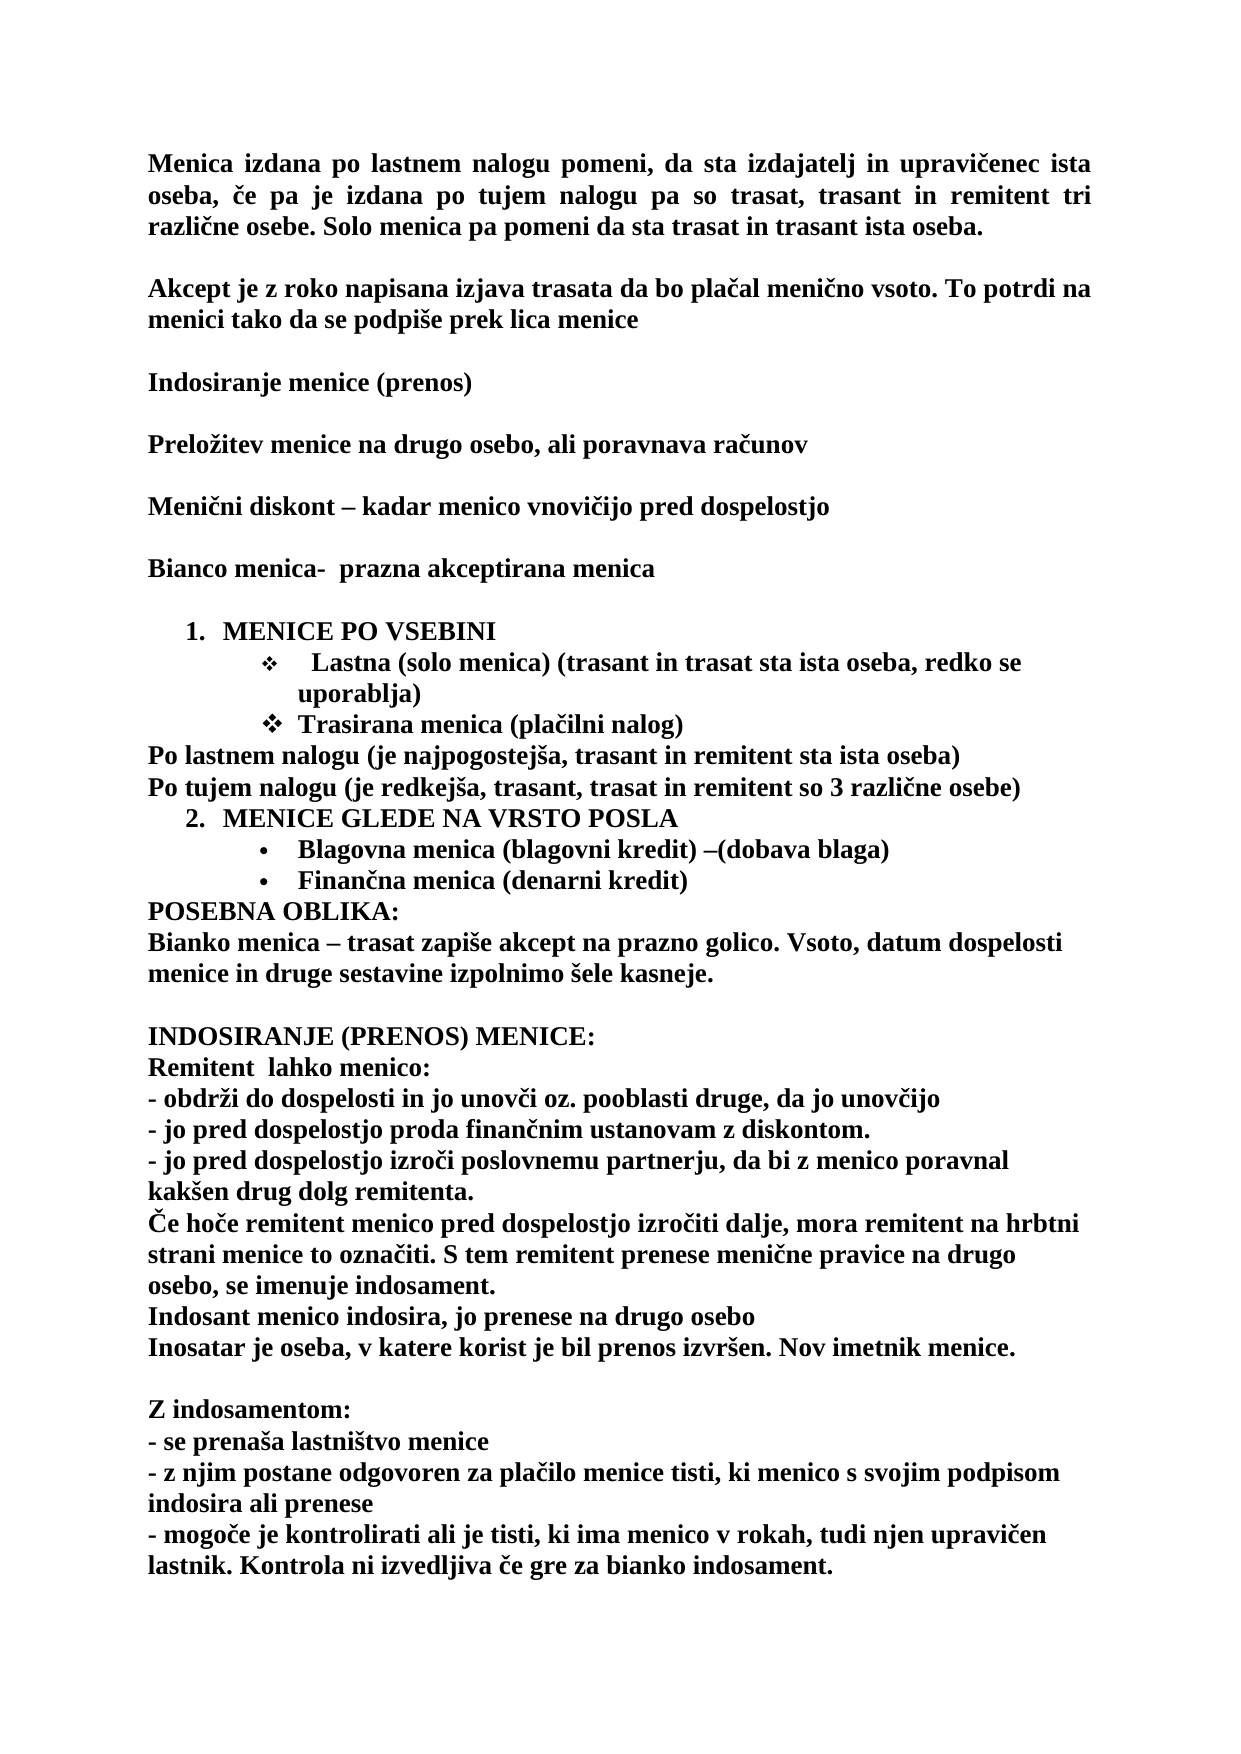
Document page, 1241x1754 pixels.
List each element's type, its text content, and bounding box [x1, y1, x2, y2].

text - jo pred dospelostjo proda finančnim ustanovam z diskontom. [148, 1113, 1093, 1144]
text Menični diskont – kadar menico vnovičijo pred dospelostjo [148, 490, 1093, 521]
list Trasirana menica (plačilni nalog) [260, 708, 1093, 739]
text Bianko menica – trasat zapiše akcept na prazno golico. Vsoto, datum dospelosti menice in druge sestavine izpolnimo šele kasneje. [148, 926, 1093, 989]
text Po tujem nalogu (je redkejša, trasant, trasat in remitent so 3 različne osebe) [148, 771, 1093, 802]
text - se prenaša lastništvo menice [148, 1425, 1093, 1456]
list Finančna menica (denarni kredit) [260, 864, 1093, 895]
text Akcept je z roko napisana izjava trasata da bo plačal menično vsoto. To potrdi na menici tako da se podpiše prek lica menice [148, 272, 1093, 334]
text Z indosamentom: [148, 1393, 1093, 1425]
text Če hoče remitent menico pred dospelostjo izročiti dalje, mora remitent na hrbtni strani menice to označiti. S tem remitent prenese menične pravice na drugo osebo, se imenuje indosament. [148, 1207, 1093, 1300]
text Menica izdana po lastnem nalogu pomeni, da sta izdajatelj in upravičenec ista oseba, če pa je izdana po tujem nalogu pa so trasat, trasant in remitent tri različne osebe. Solo menica pa pomeni da sta trasat in trasant ista oseba. [148, 148, 1093, 241]
text INDOSIRANJE (PRENOS) MENICE: [148, 1020, 1093, 1051]
text Inosatar je oseba, v katere korist je bil prenos izvršen. Nov imetnik menice. [148, 1331, 1093, 1362]
text Bianco menica- prazna akceptirana menica [148, 552, 1093, 584]
text Po lastnem nalogu (je najpogostejša, trasant in remitent sta ista oseba) [148, 739, 1093, 771]
text Remitent lahko menico: [148, 1051, 1093, 1082]
list MENICE PO VSEBINI [185, 615, 1093, 646]
list Blagovna menica (blagovni kredit) –(dobava blaga) [260, 833, 1093, 864]
text Indosant menico indosira, jo prenese na drugo osebo [148, 1300, 1093, 1331]
text Indosiranje menice (prenos) [148, 366, 1093, 397]
list Lastna (solo menica) (trasant in trasat sta ista oseba, redko se uporablja) [260, 646, 1093, 708]
text - obdrži do dospelosti in jo unovči oz. pooblasti druge, da jo unovčijo [148, 1082, 1093, 1113]
text - jo pred dospelostjo izroči poslovnemu partnerju, da bi z menico poravnal kakšen drug dolg remitenta. [148, 1144, 1093, 1207]
text - mogoče je kontrolirati ali je tisti, ki ima menico v rokah, tudi njen upravičen lastnik. Kontrola ni izvedljiva če gre za bianko indosament. [148, 1518, 1093, 1580]
text POSEBNA OBLIKA: [148, 895, 1093, 926]
text - z njim postane odgovoren za plačilo menice tisti, ki menico s svojim podpisom indosira ali prenese [148, 1456, 1093, 1518]
text Preložitev menice na drugo osebo, ali poravnava računov [148, 428, 1093, 459]
list MENICE GLEDE NA VRSTO POSLA [185, 802, 1093, 833]
